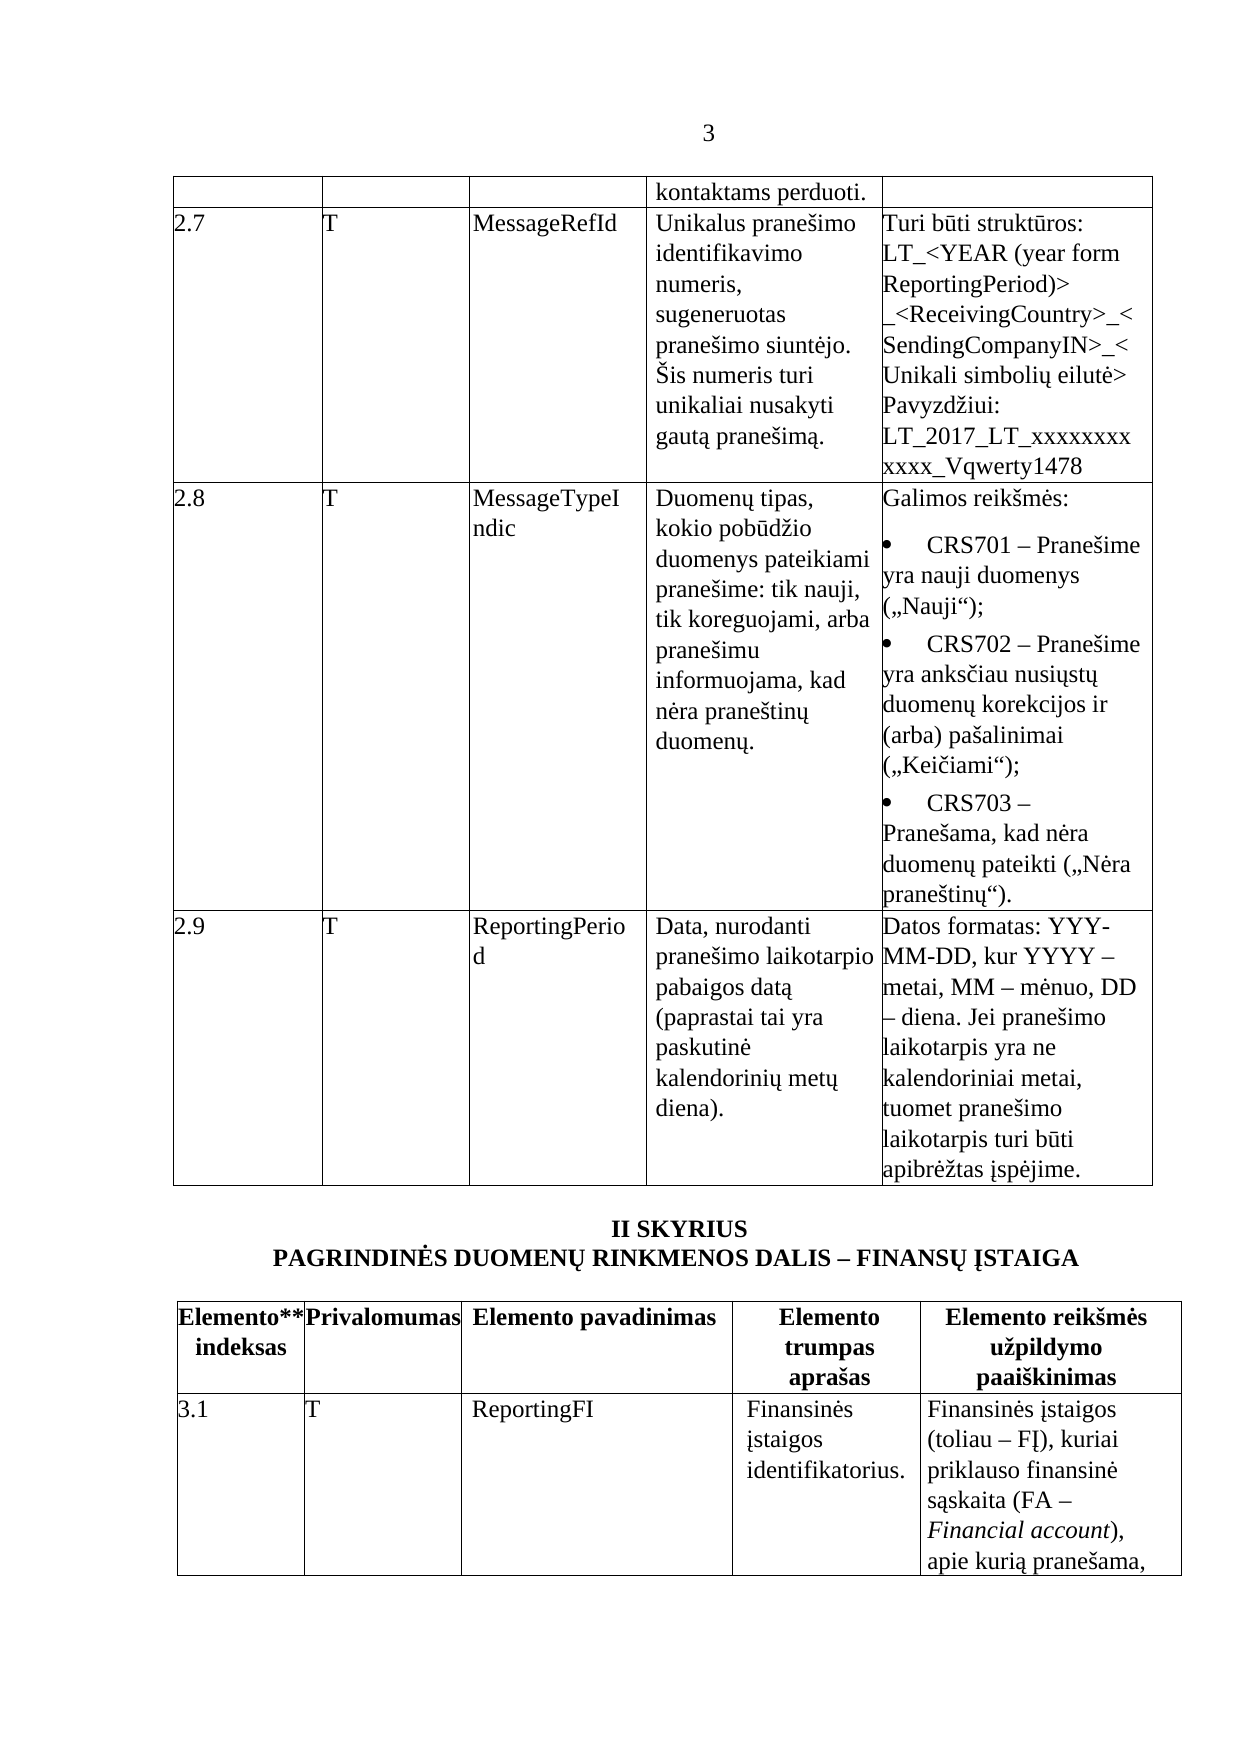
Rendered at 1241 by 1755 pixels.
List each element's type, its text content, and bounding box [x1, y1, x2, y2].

table_cell 2.8 [174, 483, 322, 910]
table_cell 2.9 [174, 911, 322, 1184]
table_cell MessageTypeIndic [470, 483, 646, 910]
table_header Elemento reikšmės užpildymo paaiškinimas [921, 1302, 1181, 1393]
table_cell [883, 177, 1152, 207]
table_cell Datos formatas: YYY-MM-DD, kur YYYY – metai, MM – mėnuo, DD – diena. Jei pranešimo laikotarpis yra ne kalendoriniai metai, tuomet pranešimo laikotarpis turi būti apibrėžtas įspėjime. [883, 911, 1152, 1184]
text II SKYRIUS [177, 1214, 1181, 1243]
table_cell Data, nurodanti pranešimo laikotarpio pabaigos datą (paprastai tai yra paskutinė kalendorinių metų diena). [647, 911, 882, 1184]
table_header Elemento** indeksas [178, 1302, 304, 1393]
table_cell 2.7 [174, 208, 322, 482]
table_cell T [323, 483, 469, 910]
table_cell Duomenų tipas, kokio pobūdžio duomenys pateikiami pranešime: tik nauji, tik koreguojami, arba pranešimu informuojama, kad nėra praneštinų duomenų. [647, 483, 882, 910]
table_cell [470, 177, 646, 207]
table_cell Unikalus pranešimo identifikavimo numeris, sugeneruotas pranešimo siuntėjo. Šis numeris turi unikaliai nusakyti gautą pranešimą. [647, 208, 882, 482]
table_header Privalomumas [305, 1302, 461, 1393]
table_cell 3.1 [178, 1394, 304, 1575]
table_cell [323, 177, 469, 207]
table_cell Galimos reikšmės:  CRS701 – Pranešime yra nauji duomenys („Nauji“);  CRS702 – Pranešime yra anksčiau nusiųstų duomenų korekcijos ir (arba) pašalinimai („Keičiami“);  CRS703 – Pranešama, kad nėra duomenų pateikti („Nėra praneštinų“). [883, 483, 1152, 910]
table_cell Finansinės įstaigos identifikatorius. [733, 1394, 920, 1575]
table_cell MessageRefId [470, 208, 646, 482]
table_header Elemento pavadinimas [462, 1302, 732, 1393]
table_cell kontaktams perduoti. [647, 177, 882, 207]
table_cell Turi būti struktūros: LT_<YEAR (year form ReportingPeriod)> _<ReceivingCountry>_<SendingCompanyIN>_<Unikali simbolių eilutė> Pavyzdžiui: LT_2017_LT_xxxxxxxxxxxx_Vqwerty1478 [883, 208, 1152, 482]
table_cell Finansinės įstaigos (toliau – FĮ), kuriai priklauso finansinė sąskaita (FA – Financial account), apie kurią pranešama, [921, 1394, 1181, 1575]
text PAGRINDINĖS DUOMENŲ RINKMENOS DALIS – FINANSŲ ĮSTAIGA [177, 1243, 1181, 1272]
table_cell [174, 177, 322, 207]
table_cell T [323, 208, 469, 482]
table_cell T [323, 911, 469, 1184]
table_cell ReportingPeriod [470, 911, 646, 1184]
table_cell ReportingFI [462, 1394, 732, 1575]
table_header Elemento trumpas aprašas [733, 1302, 920, 1393]
table_cell T [305, 1394, 461, 1575]
